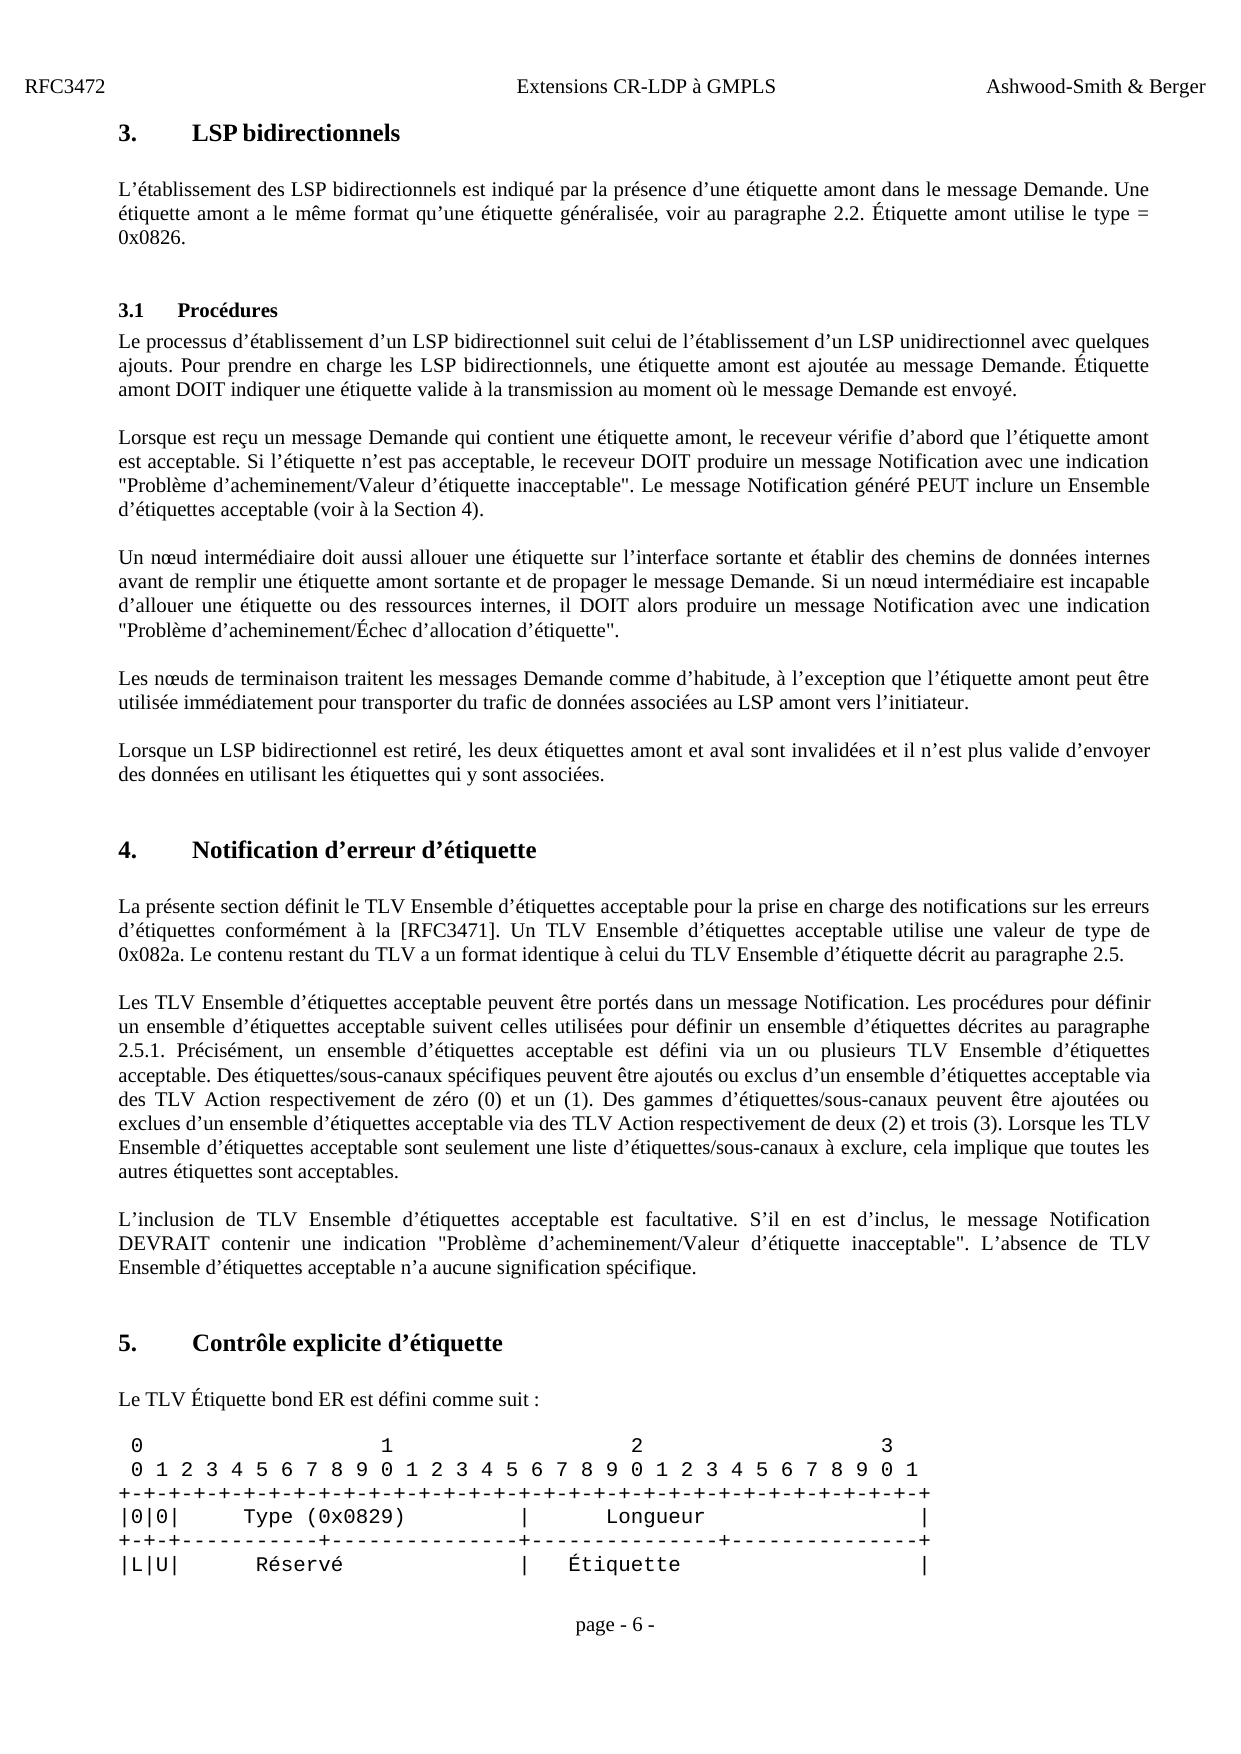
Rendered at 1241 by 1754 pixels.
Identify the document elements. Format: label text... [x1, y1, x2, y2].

text Le TLV Étiquette bond ER est défini comme suit : [118, 1387, 1152, 1411]
text L’établissement des LSP bidirectionnels est indiqué par la présence d’une étiquette amont dans le message Demande. Une étiquette amont a le même format qu’une étiquette généralisée, voir au paragraphe 2.2. Étiquette amont utilise le type = 0x0826. [118, 177, 1152, 249]
text +-+-+-+-+-+-+-+-+-+-+-+-+-+-+-+-+-+-+-+-+-+-+-+-+-+-+-+-+-+-+-+-+ [118, 1483, 1152, 1506]
text Les nœuds de terminaison traitent les messages Demande comme d’habitude, à l’exception que l’étiquette amont peut être utilisée immédiatement pour transporter du trafic de données associées au LSP amont vers l’initiateur. [118, 666, 1152, 714]
text La présente section définit le TLV Ensemble d’étiquettes acceptable pour la prise en charge des notifications sur les erreurs d’étiquettes conformément à la [RFC3471]. Un TLV Ensemble d’étiquettes acceptable utilise une valeur de type de 0x082a. Le contenu restant du TLV a un format identique à celui du TLV Ensemble d’étiquette décrit au paragraphe 2.5. [118, 894, 1152, 966]
text Lorsque un LSP bidirectionnel est retiré, les deux étiquettes amont et aval sont invalidées et il n’est plus valide d’envoyer des données en utilisant les étiquettes qui y sont associées. [118, 738, 1152, 786]
text 4. Notification d’erreur d’étiquette [118, 835, 1152, 864]
text Le processus d’établissement d’un LSP bidirectionnel suit celui de l’établissement d’un LSP unidirectionnel avec quelques ajouts. Pour prendre en charge les LSP bidirectionnels, une étiquette amont est ajoutée au message Demande. Étiquette amont DOIT indiquer une étiquette valide à la transmission au moment où le message Demande est envoyé. [118, 329, 1152, 401]
text |0|0| Type (0x0829) | Longueur | [118, 1506, 1152, 1530]
text Les TLV Ensemble d’étiquettes acceptable peuvent être portés dans un message Notification. Les procédures pour définir un ensemble d’étiquettes acceptable suivent celles utilisées pour définir un ensemble d’étiquettes décrites au paragraphe 2.5.1. Précisément, un ensemble d’étiquettes acceptable est défini via un ou plusieurs TLV Ensemble d’étiquettes acceptable. Des étiquettes/sous-canaux spécifiques peuvent être ajoutés ou exclus d’un ensemble d’étiquettes acceptable via des TLV Action respectivement de zéro (0) et un (1). Des gammes d’étiquettes/sous-canaux peuvent être ajoutées ou exclues d’un ensemble d’étiquettes acceptable via des TLV Action respectivement de deux (2) et trois (3). Lorsque les TLV Ensemble d’étiquettes acceptable sont seulement une liste d’étiquettes/sous-canaux à exclure, cela implique que toutes les autres étiquettes sont acceptables. [118, 990, 1152, 1183]
text Lorsque est reçu un message Demande qui contient une étiquette amont, le receveur vérifie d’abord que l’étiquette amont est acceptable. Si l’étiquette n’est pas acceptable, le receveur DOIT produire un message Notification avec une indication "Problème d’acheminement/Valeur d’étiquette inacceptable". Le message Notification généré PEUT inclure un Ensemble d’étiquettes acceptable (voir à la Section 4). [118, 425, 1152, 521]
text 0 1 2 3 4 5 6 7 8 9 0 1 2 3 4 5 6 7 8 9 0 1 2 3 4 5 6 7 8 9 0 1 [118, 1459, 1152, 1483]
text +-+-+-----------+---------------+---------------+---------------+ [118, 1530, 1152, 1553]
text L’inclusion de TLV Ensemble d’étiquettes acceptable est facultative. S’il en est d’inclus, le message Notification DEVRAIT contenir une indication "Problème d’acheminement/Valeur d’étiquette inacceptable". L’absence de TLV Ensemble d’étiquettes acceptable n’a aucune signification spécifique. [118, 1207, 1152, 1279]
text 3. LSP bidirectionnels [118, 118, 1152, 147]
text 0 1 2 3 [118, 1435, 1152, 1459]
text |L|U| Réservé | Étiquette | [118, 1553, 1152, 1577]
text 3.1 Procédures [118, 298, 1152, 322]
text Un nœud intermédiaire doit aussi allouer une étiquette sur l’interface sortante et établir des chemins de données internes avant de remplir une étiquette amont sortante et de propager le message Demande. Si un nœud intermédiaire est incapable d’allouer une étiquette ou des ressources internes, il DOIT alors produire un message Notification avec une indication "Problème d’acheminement/Échec d’allocation d’étiquette". [118, 545, 1152, 642]
text 5. Contrôle explicite d’étiquette [118, 1328, 1152, 1357]
